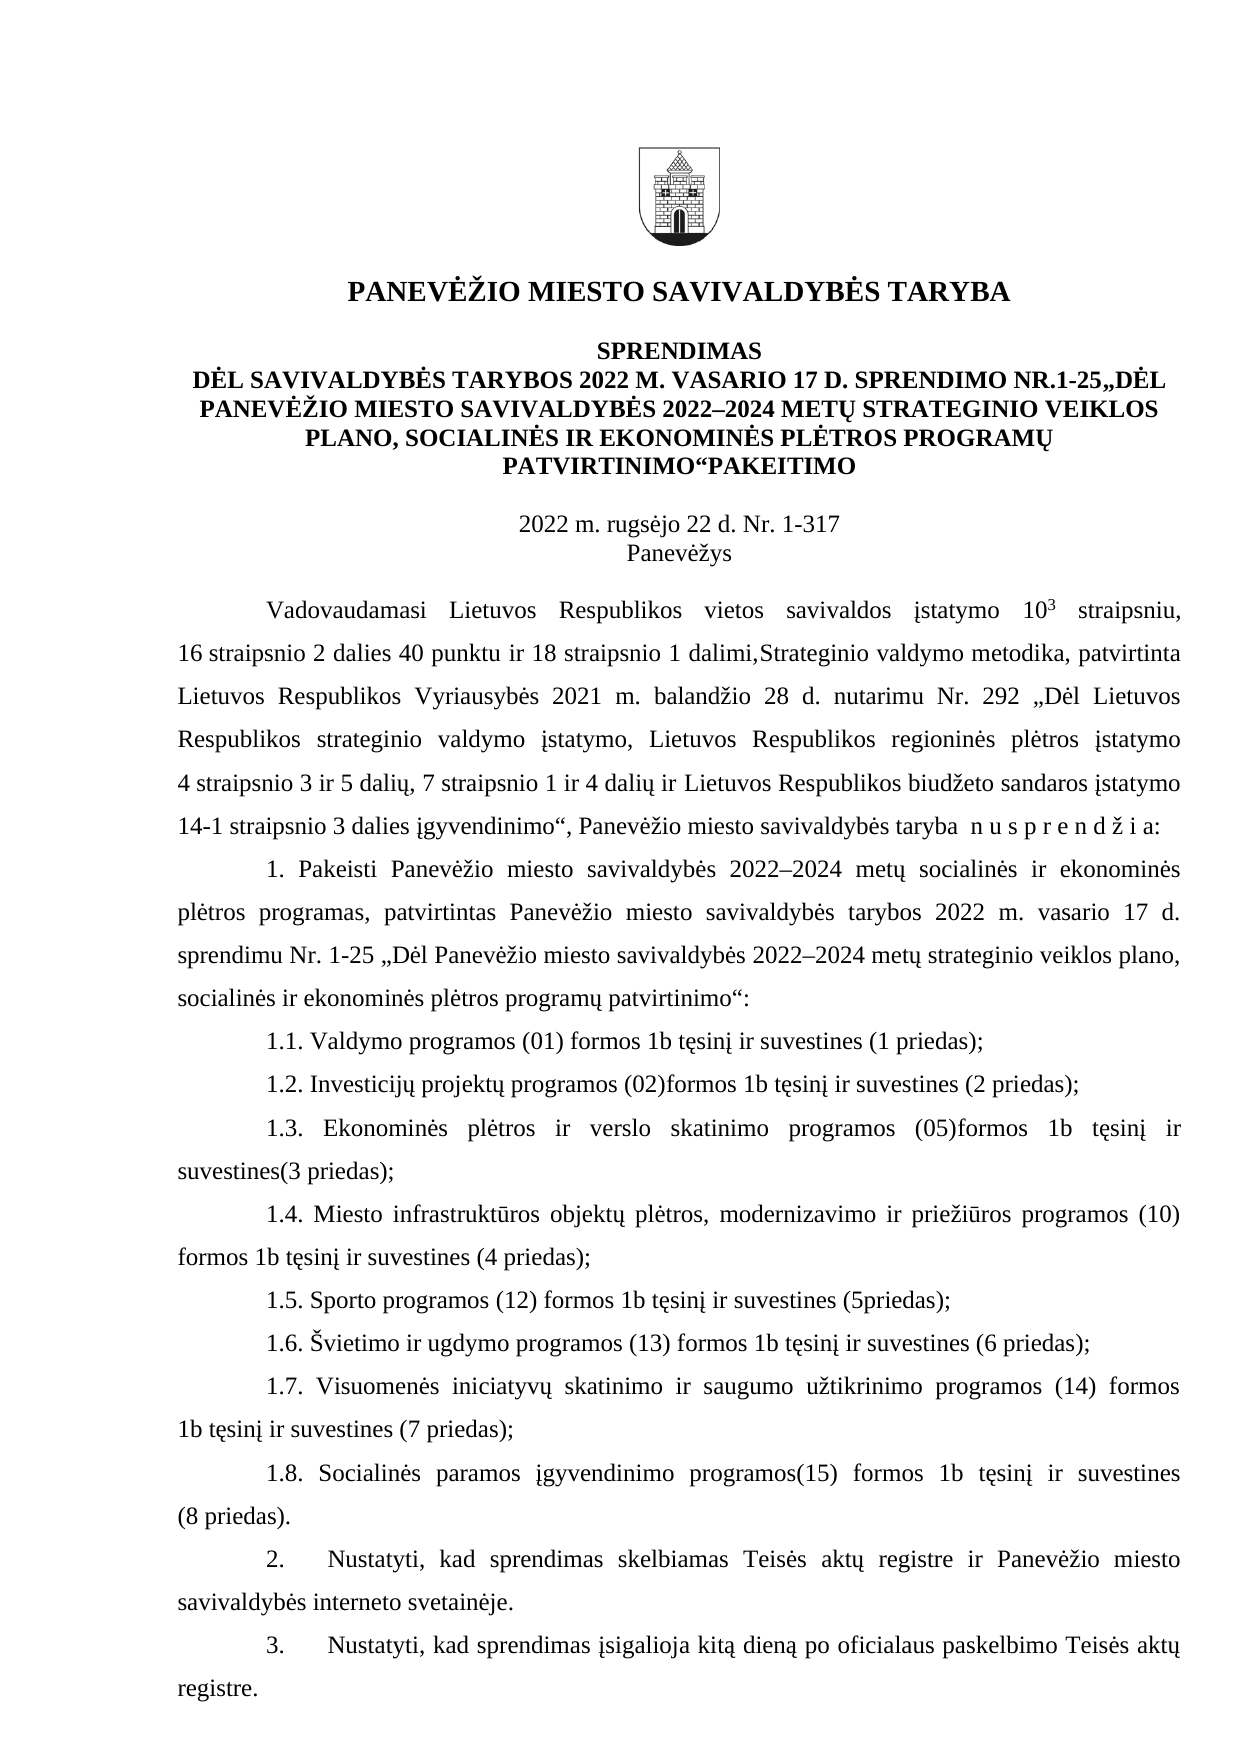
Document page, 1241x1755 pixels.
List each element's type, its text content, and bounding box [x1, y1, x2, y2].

text Vadovaudamasi Lietuvos Respublikos vietos savivaldos įstatymo 103 straipsniu, 16 straipsnio 2 dalies 40 punktu ir 18 straipsnio 1 dalimi,Strateginio valdymo metodika, patvirtinta Lietuvos Respublikos Vyriausybės 2021 m. balandžio 28 d. nutarimu Nr. 292 „Dėl Lietuvos Respublikos strateginio valdymo įstatymo, Lietuvos Respublikos regioninės plėtros įstatymo 4 straipsnio 3 ir 5 dalių, 7 straipsnio 1 ir 4 dalių ir Lietuvos Respublikos biudžeto sandaros įstatymo 14-1 straipsnio 3 dalies įgyvendinimo“, Panevėžio miesto savivaldybės taryba n u s p r e n d ž i a: [177, 595, 1181, 839]
text 1.1. Valdymo programos (01) formos 1b tęsinį ir suvestines (1 priedas); [177, 1026, 1181, 1055]
subtitle SPRENDIMAS [177, 336, 1181, 365]
text 1.7. Visuomenės iniciatyvų skatinimo ir saugumo užtikrinimo programos (14) formos 1b tęsinį ir suvestines (7 priedas); [177, 1371, 1181, 1443]
text 2. Nustatyti, kad sprendimas skelbiamas Teisės aktų registre ir Panevėžio miesto savivaldybės interneto svetainėje. [177, 1544, 1181, 1616]
text 2022 m. rugsėjo 22 d. Nr. 1-317 [177, 509, 1181, 538]
text 1.8. Socialinės paramos įgyvendinimo programos(15) formos 1b tęsinį ir suvestines (8 priedas). [177, 1458, 1181, 1529]
text 3. Nustatyti, kad sprendimas įsigalioja kitą dieną po oficialaus paskelbimo Teisės aktų registre. [177, 1630, 1181, 1702]
text PANEVĖŽIO MIESTO SAVIVALDYBĖS TARYBA [177, 274, 1181, 308]
text 1.5. Sporto programos (12) formos 1b tęsinį ir suvestines (5priedas); [177, 1285, 1181, 1314]
subtitle Panevėžys [177, 538, 1181, 566]
text 1. Pakeisti Panevėžio miesto savivaldybės 2022–2024 metų socialinės ir ekonominės plėtros programas, patvirtintas Panevėžio miesto savivaldybės tarybos 2022 m. vasario 17 d. sprendimu Nr. 1-25 „Dėl Panevėžio miesto savivaldybės 2022–2024 metų strateginio veiklos plano, socialinės ir ekonominės plėtros programų patvirtinimo“: [177, 854, 1181, 1012]
text 1.4. Miesto infrastruktūros objektų plėtros, modernizavimo ir priežiūros programos (10) formos 1b tęsinį ir suvestines (4 priedas); [177, 1199, 1181, 1271]
text 1.3. Ekonominės plėtros ir verslo skatinimo programos (05)formos 1b tęsinį ir suvestines(3 priedas); [177, 1113, 1181, 1184]
text 1.2. Investicijų projektų programos (02)formos 1b tęsinį ir suvestines (2 priedas); [177, 1069, 1181, 1098]
text 1.6. Švietimo ir ugdymo programos (13) formos 1b tęsinį ir suvestines (6 priedas); [177, 1328, 1181, 1357]
text DĖL SAVIVALDYBĖS TARYBOS 2022 M. VASARIO 17 D. SPRENDIMO NR.1-25„DĖL PANEVĖŽIO MIESTO SAVIVALDYBĖS 2022–2024 METŲ STRATEGINIO VEIKLOS PLANO, SOCIALINĖS IR EKONOMINĖS PLĖTROS PROGRAMŲ PATVIRTINIMO“PAKEITIMO [177, 365, 1181, 480]
